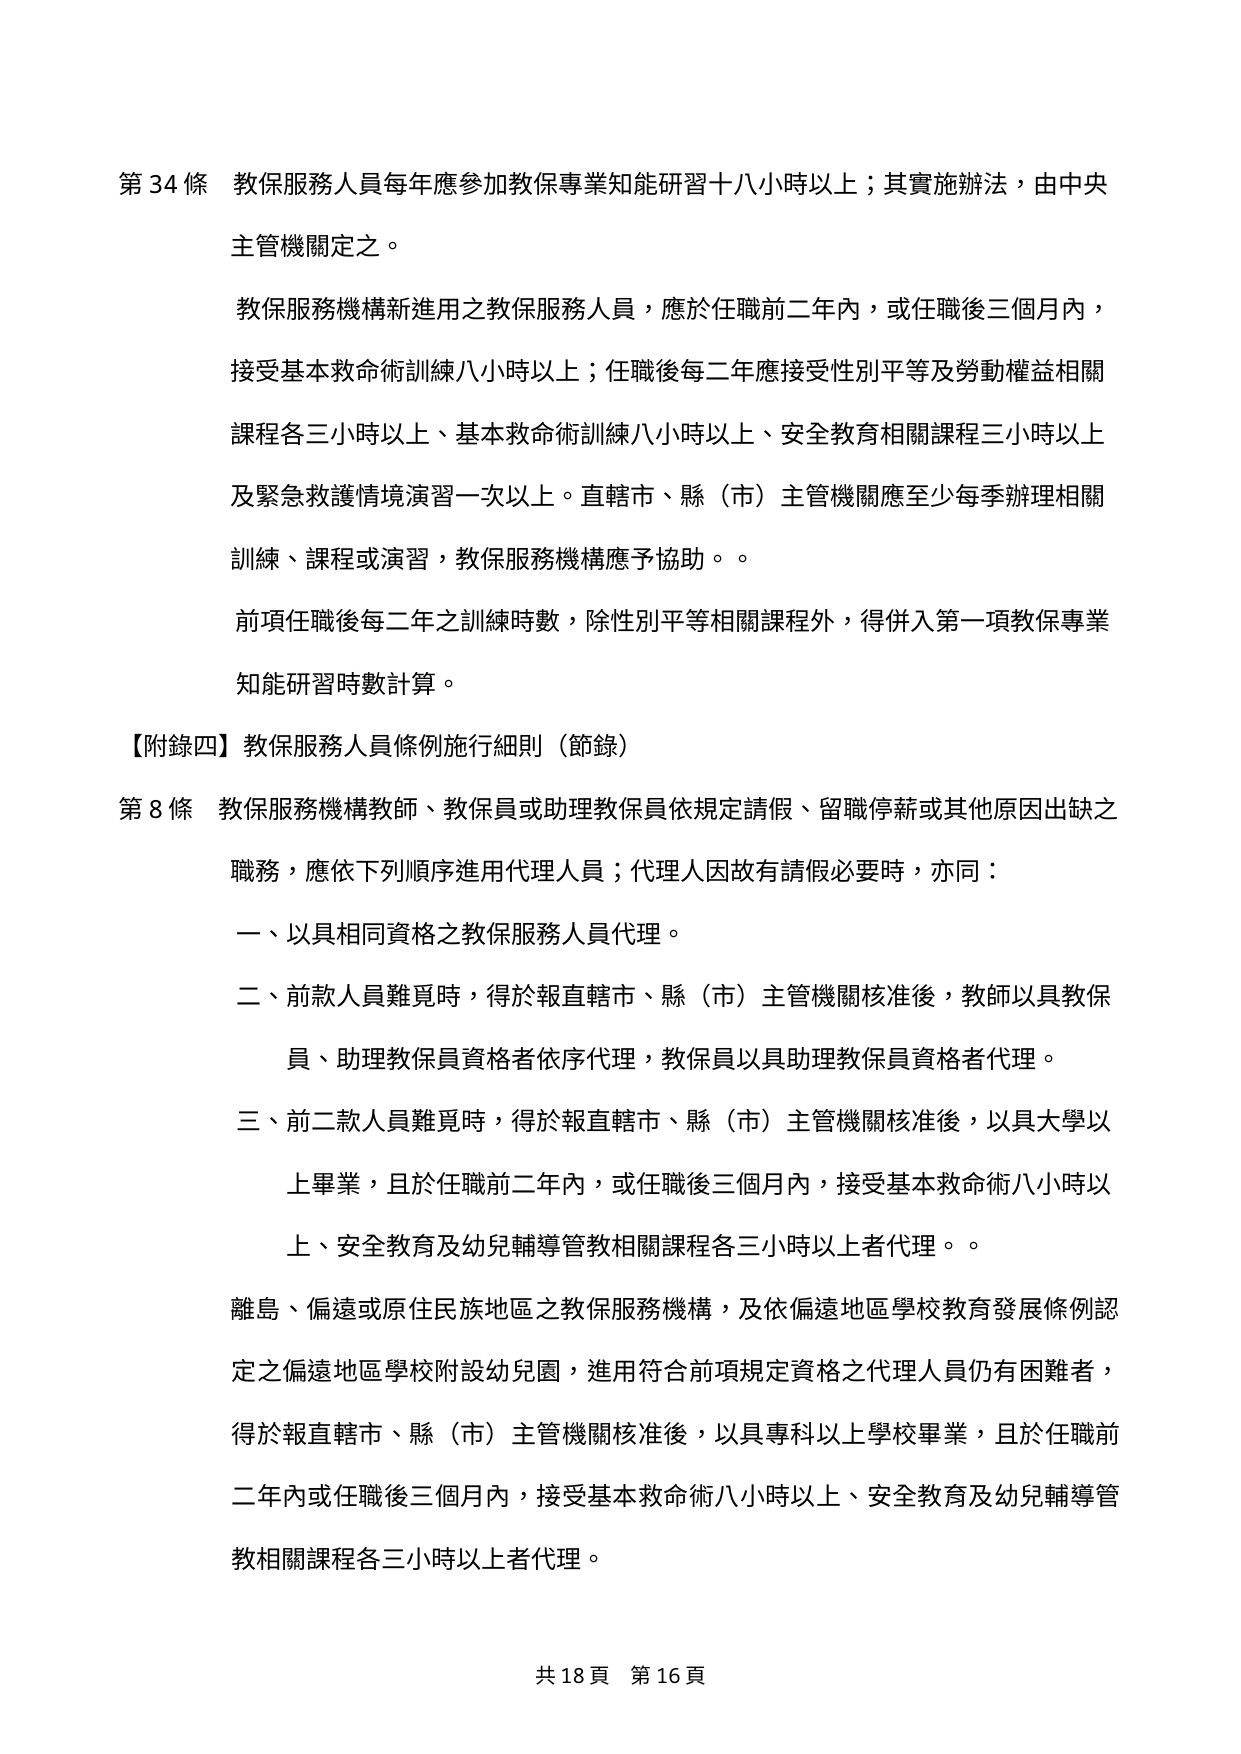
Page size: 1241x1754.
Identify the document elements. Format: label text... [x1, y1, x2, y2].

text 第34條 教保服務人員每年應參加教保專業知能研習十八小時以上；其實施辦法，由中央主管機關定之。 [118, 141, 1122, 266]
text 前項任職後每二年之訓練時數，除性別平等相關課程外，得併入第一項教保專業知能研習時數計算。 [236, 578, 1122, 703]
text 三、前二款人員難覓時，得於報直轄市、縣（市）主管機關核准後，以具大學以上畢業，且於任職前二年內，或任職後三個月內，接受基本救命術八小時以上、安全教育及幼兒輔導管教相關課程各三小時以上者代理。。 [236, 1078, 1122, 1266]
text 一、以具相同資格之教保服務人員代理。 [231, 891, 1122, 953]
text 二、前款人員難覓時，得於報直轄市、縣（市）主管機關核准後，教師以具教保員、助理教保員資格者依序代理，教保員以具助理教保員資格者代理。 [236, 953, 1122, 1078]
text 【附錄四】教保服務人員條例施行細則（節錄） [118, 703, 1122, 766]
text 教保服務機構新進用之教保服務人員，應於任職前二年內，或任職後三個月內，接受基本救命術訓練八小時以上；任職後每二年應接受性別平等及勞動權益相關課程各三小時以上、基本救命術訓練八小時以上、安全教育相關課程三小時以上及緊急救護情境演習一次以上。直轄市、縣（市）主管機關應至少每季辦理相關訓練、課程或演習，教保服務機構應予協助。。 [221, 266, 1122, 578]
text 離島、偏遠或原住民族地區之教保服務機構，及依偏遠地區學校教育發展條例認定之偏遠地區學校附設幼兒園，進用符合前項規定資格之代理人員仍有困難者，得於報直轄市、縣（市）主管機關核准後，以具專科以上學校畢業，且於任職前二年內或任職後三個月內，接受基本救命術八小時以上、安全教育及幼兒輔導管教相關課程各三小時以上者代理。 [230, 1266, 1122, 1578]
text 第8條 教保服務機構教師、教保員或助理教保員依規定請假、留職停薪或其他原因出缺之職務，應依下列順序進用代理人員；代理人因故有請假必要時，亦同： [118, 766, 1122, 891]
